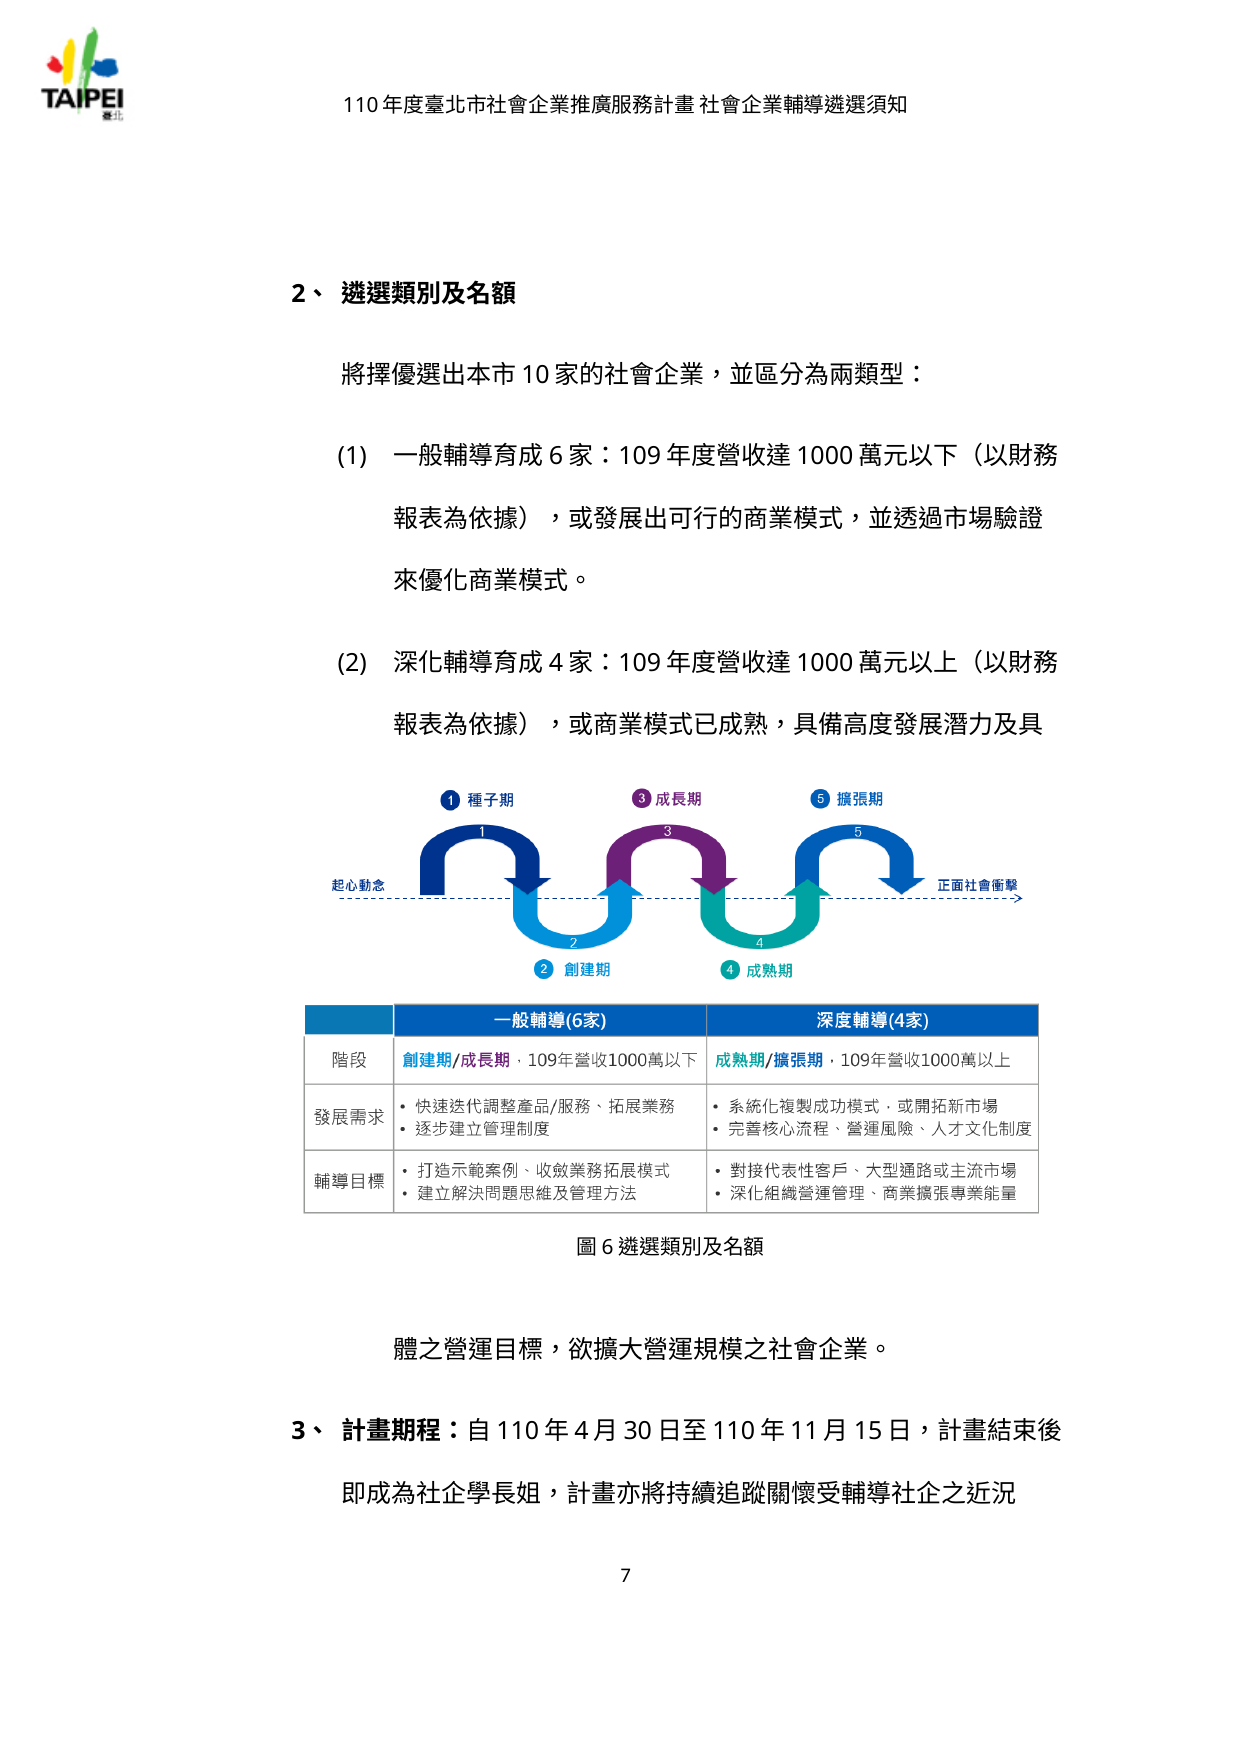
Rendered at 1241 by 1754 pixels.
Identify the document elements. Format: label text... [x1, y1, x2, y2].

text 將擇優選出本市10家的社會企業，並區分為兩類型： [341, 331, 1063, 393]
list 深化輔導育成4家：109年度營收達1000萬元以上（以財務報表為依據），或商業模式已成熟，具備高度發展潛力及具體之營運目標，欲擴大營運規模之社會企業。 [287, 618, 1063, 1368]
list 一般輔導育成6家：109年度營收達1000萬元以下（以財務報表為依據），或發展出可行的商業模式，並透過市場驗證來優化商業模式。 [337, 412, 1063, 600]
list 圖 6 遴選類別及名額 [287, 1230, 1053, 1260]
list 計畫期程：自110年4月30日至110年11月15日，計畫結束後即成為社企學長姐，計畫亦將持續追蹤關懷受輔導社企之近況 [291, 1387, 1063, 1512]
list 遴選類別及名額 [291, 250, 1063, 312]
